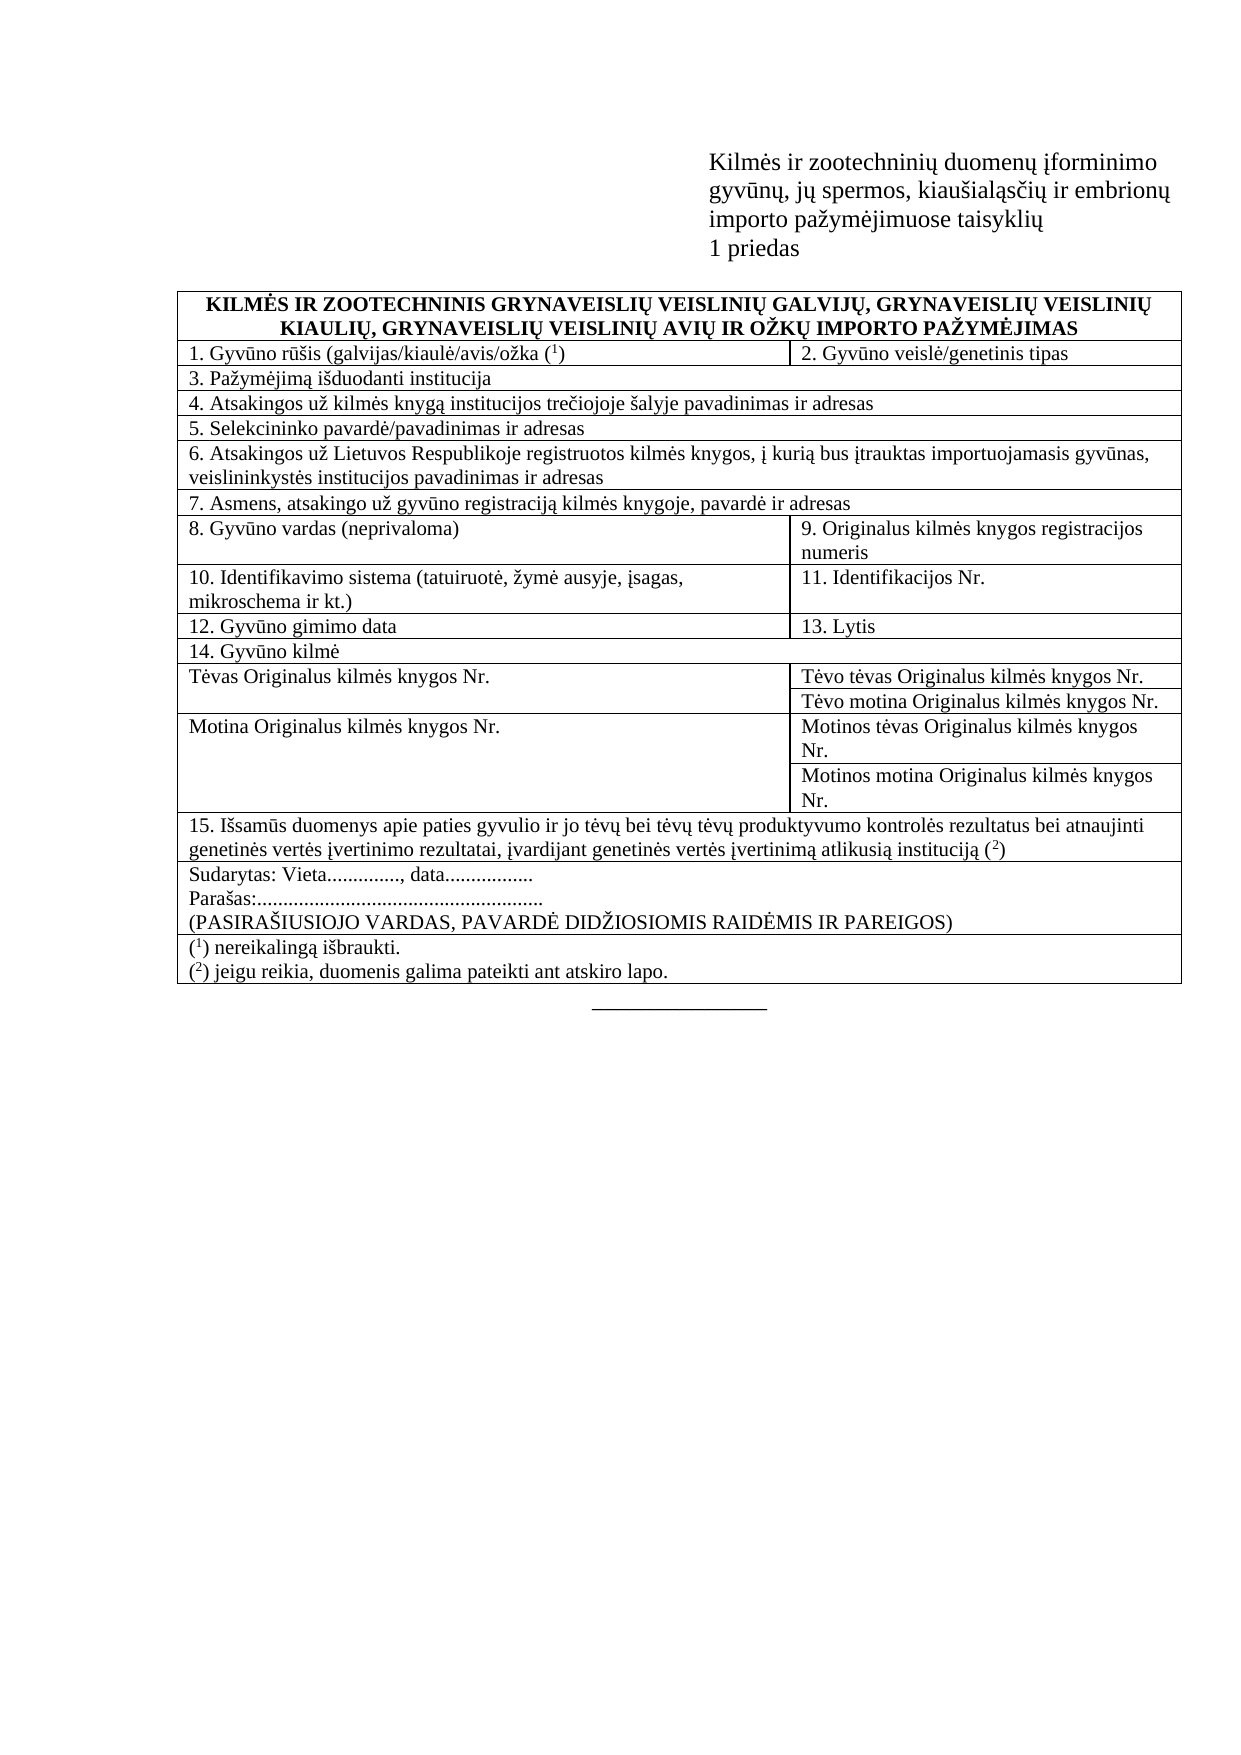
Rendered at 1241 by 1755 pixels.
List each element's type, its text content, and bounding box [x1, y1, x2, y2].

table_cell Sudarytas: Vieta.............., data................. Parašas:....................................................... (PASIRAŠIUSIOJO VARDAS, PAVARDĖ DIDŽIOSIOMIS RAIDĖMIS IR PAREIGOS) [178, 862, 1181, 934]
table_cell 3. Pažymėjimą išduodanti institucija [178, 366, 1181, 390]
table_cell 13. Lytis [791, 614, 1181, 638]
text importo pažymėjimuose taisyklių [177, 204, 1181, 233]
table_cell 7. Asmens, atsakingo už gyvūno registraciją kilmės knygoje, pavardė ir adresas [178, 490, 1181, 514]
table_cell Tėvas Originalus kilmės knygos Nr. [178, 664, 789, 713]
text ______________ [177, 984, 1181, 1013]
table_cell 15. Išsamūs duomenys apie paties gyvulio ir jo tėvų bei tėvų tėvų produktyvumo kontrolės rezultatus bei atnaujinti genetinės vertės įvertinimo rezultatai, įvardijant genetinės vertės įvertinimą atlikusią instituciją (2) [178, 813, 1181, 861]
table_cell 12. Gyvūno gimimo data [178, 614, 789, 638]
text gyvūnų, jų spermos, kiaušialąsčių ir embrionų [177, 176, 1181, 204]
table_cell 10. Identifikavimo sistema (tatuiruotė, žymė ausyje, įsagas, mikroschema ir kt.) [178, 565, 789, 613]
table_cell 14. Gyvūno kilmė [178, 639, 1181, 663]
table_cell 6. Atsakingos už Lietuvos Respublikoje registruotos kilmės knygos, į kurią bus įtrauktas importuojamasis gyvūnas, veislininkystės institucijos pavadinimas ir adresas [178, 441, 1181, 489]
table_cell 11. Identifikacijos Nr. [791, 565, 1181, 613]
table_cell 5. Selekcininko pavardė/pavadinimas ir adresas [178, 416, 1181, 440]
table_cell 9. Originalus kilmės knygos registracijos numeris [791, 516, 1181, 564]
table_header KILMĖS IR ZOOTECHNINIS GRYNAVEISLIŲ VEISLINIŲ GALVIJŲ, GRYNAVEISLIŲ VEISLINIŲ KIAULIŲ, GRYNAVEISLIŲ VEISLINIŲ AVIŲ IR OŽKŲ IMPORTO PAŽYMĖJIMAS [178, 292, 1181, 340]
table_cell Motinos tėvas Originalus kilmės knygos Nr. [791, 714, 1181, 762]
table_cell 8. Gyvūno vardas (neprivaloma) [178, 516, 789, 564]
text 1 priedas [177, 233, 1181, 262]
table_cell Motinos motina Originalus kilmės knygos Nr. [791, 764, 1181, 812]
table_cell (1) nereikalingą išbraukti. (2) jeigu reikia, duomenis galima pateikti ant atskiro lapo. [178, 935, 1181, 983]
text Kilmės ir zootechninių duomenų įforminimo [177, 147, 1181, 176]
table_cell Tėvo motina Originalus kilmės knygos Nr. [791, 689, 1181, 713]
table_cell 1. Gyvūno rūšis (galvijas/kiaulė/avis/ožka (1) [178, 341, 789, 365]
table_cell Motina Originalus kilmės knygos Nr. [178, 714, 789, 812]
table_cell Tėvo tėvas Originalus kilmės knygos Nr. [791, 664, 1181, 688]
table_cell 4. Atsakingos už kilmės knygą institucijos trečiojoje šalyje pavadinimas ir adresas [178, 391, 1181, 415]
table_cell 2. Gyvūno veislė/genetinis tipas [791, 341, 1181, 365]
